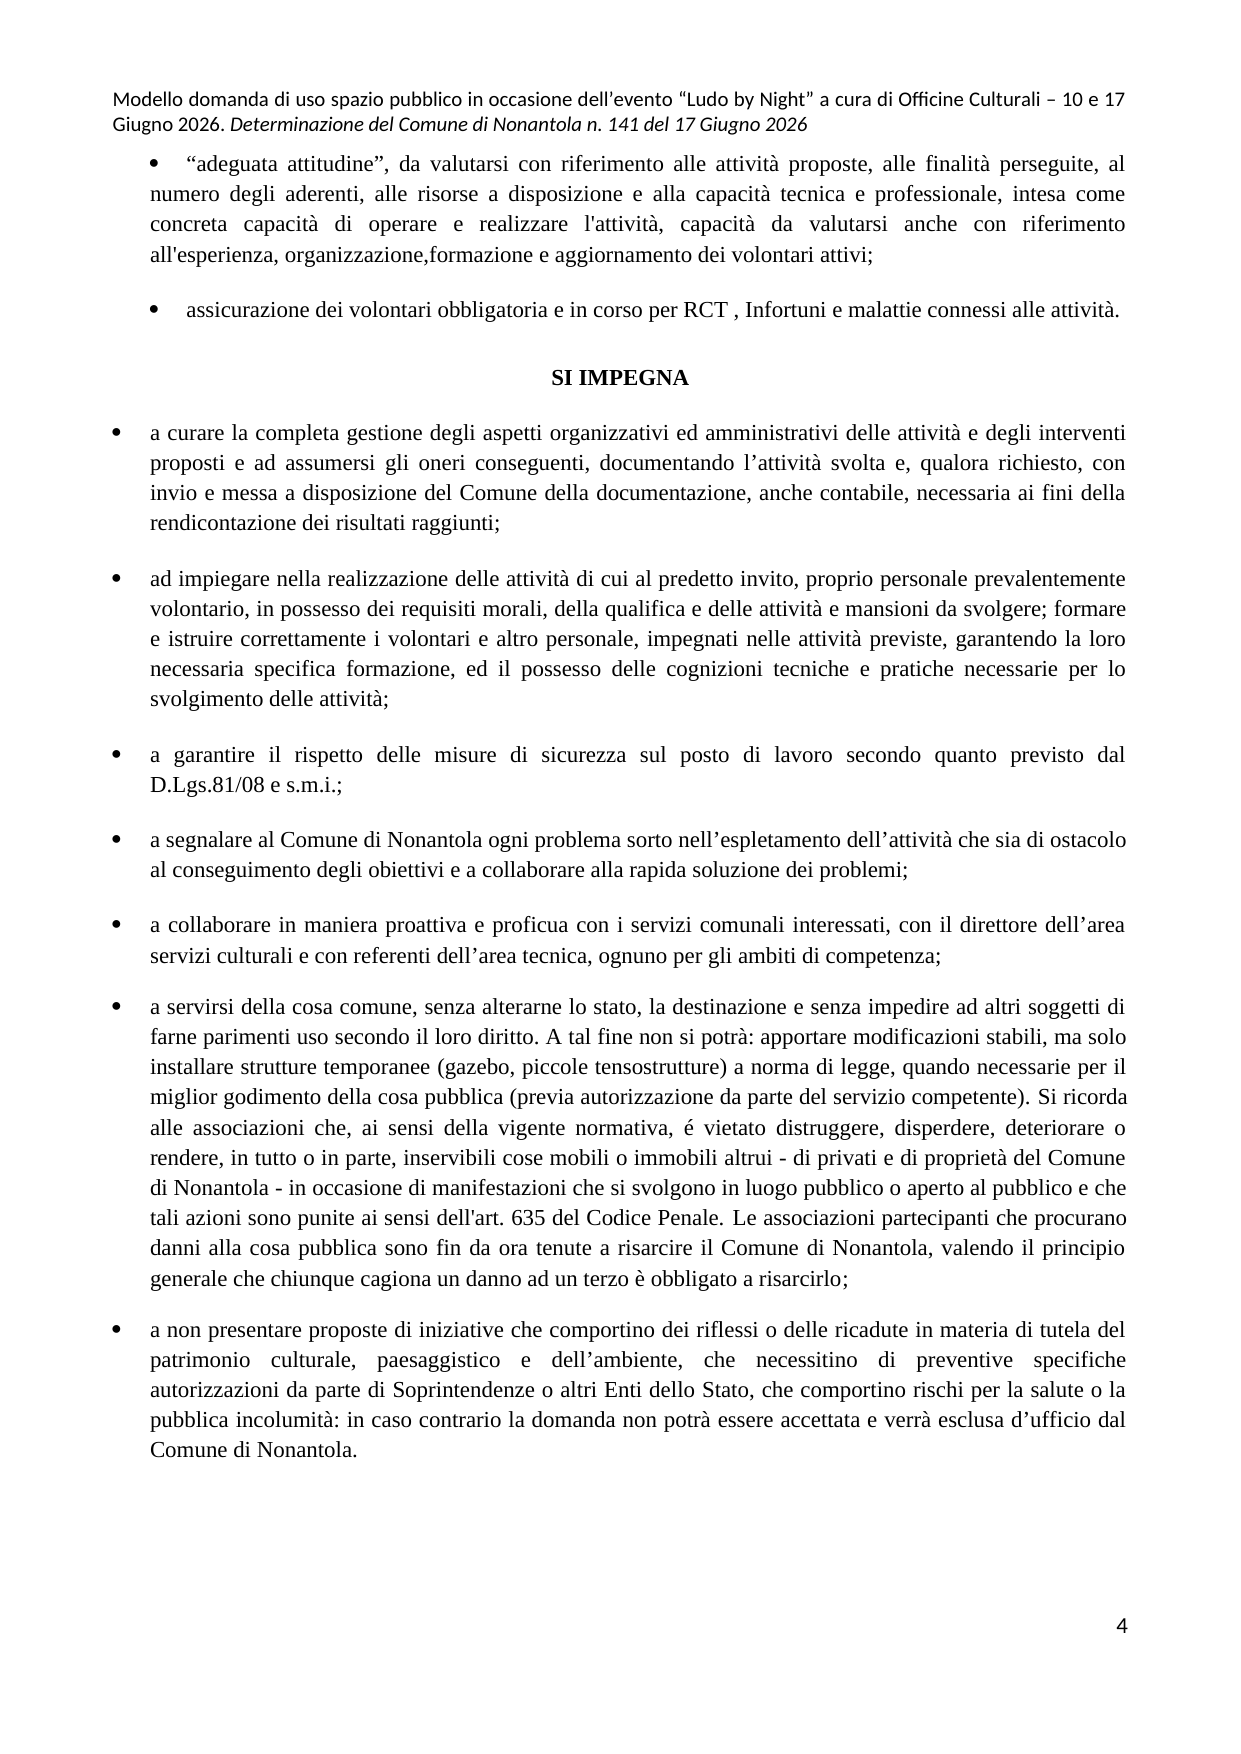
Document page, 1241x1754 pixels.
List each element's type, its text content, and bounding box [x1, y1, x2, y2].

list a curare la completa gestione degli aspetti organizzativi ed amministrativi delle attività e degli interventi proposti e ad assumersi gli oneri conseguenti, documentando l’attività svolta e, qualora richiesto, con invio e messa a disposizione del Comune della documentazione, anche contabile, necessaria ai fini della rendicontazione dei risultati raggiunti; [112, 419, 1128, 536]
list ad impiegare nella realizzazione delle attività di cui al predetto invito, proprio personale prevalentemente volontario, in possesso dei requisiti morali, della qualifica e delle attività e mansioni da svolgere; formare e istruire correttamente i volontari e altro personale, impegnati nelle attività previste, garantendo la loro necessaria specifica formazione, ed il possesso delle cognizioni tecniche e pratiche necessarie per lo svolgimento delle attività; [112, 564, 1128, 712]
list a garantire il rispetto delle misure di sicurezza sul posto di lavoro secondo quanto previsto dal D.Lgs.81/08 e s.m.i.; [112, 741, 1128, 797]
list assicurazione dei volontari obbligatoria e in corso per RCT , Infortuni e malattie connessi alle attività. [150, 296, 1128, 322]
list a segnalare al Comune di Nonantola ogni problema sorto nell’espletamento dell’attività che sia di ostacolo al conseguimento degli obiettivi e a collaborare alla rapida soluzione dei problemi; [112, 826, 1128, 883]
list a non presentare proposte di iniziative che comportino dei riflessi o delle ricadute in materia di tutela del patrimonio culturale, paesaggistico e dell’ambiente, che necessitino di preventive specifiche autorizzazioni da parte di Soprintendenze o altri Enti dello Stato, che comportino rischi per la salute o la pubblica incolumità: in caso contrario la domanda non potrà essere accettata e verrà esclusa d’ufficio dal Comune di Nonantola. [112, 1316, 1128, 1463]
list a collaborare in maniera proattiva e proficua con i servizi comunali interessati, con il direttore dell’area servizi culturali e con referenti dell’area tecnica, ognuno per gli ambiti di competenza; [112, 911, 1128, 968]
text SI IMPEGNA [112, 363, 1128, 390]
list “adeguata attitudine”, da valutarsi con riferimento alle attività proposte, alle finalità perseguite, al numero degli aderenti, alle risorse a disposizione e alla capacità tecnica e professionale, intesa come concreta capacità di operare e realizzare l'attività, capacità da valutarsi anche con riferimento all'esperienza, organizzazione,formazione e aggiornamento dei volontari attivi; [150, 150, 1128, 267]
list a servirsi della cosa comune, senza alterarne lo stato, la destinazione e senza impedire ad altri soggetti di farne parimenti uso secondo il loro diritto. A tal fine non si potrà: apportare modificazioni stabili, ma solo installare strutture temporanee (gazebo, piccole tensostrutture) a norma di legge, quando necessarie per il miglior godimento della cosa pubblica (previa autorizzazione da parte del servizio competente). Si ricorda alle associazioni che, ai sensi della vigente normativa, é vietato distruggere, disperdere, deteriorare o rendere, in tutto o in parte, inservibili cose mobili o immobili altrui - di privati e di proprietà del Comune di Nonantola - in occasione di manifestazioni che si svolgono in luogo pubblico o aperto al pubblico e che tali azioni sono punite ai sensi dell'art. 635 del Codice Penale. Le associazioni partecipanti che procurano danni alla cosa pubblica sono fin da ora tenute a risarcire il Comune di Nonantola, valendo il principio generale che chiunque cagiona un danno ad un terzo è obbligato a risarcirlo; [112, 993, 1128, 1291]
